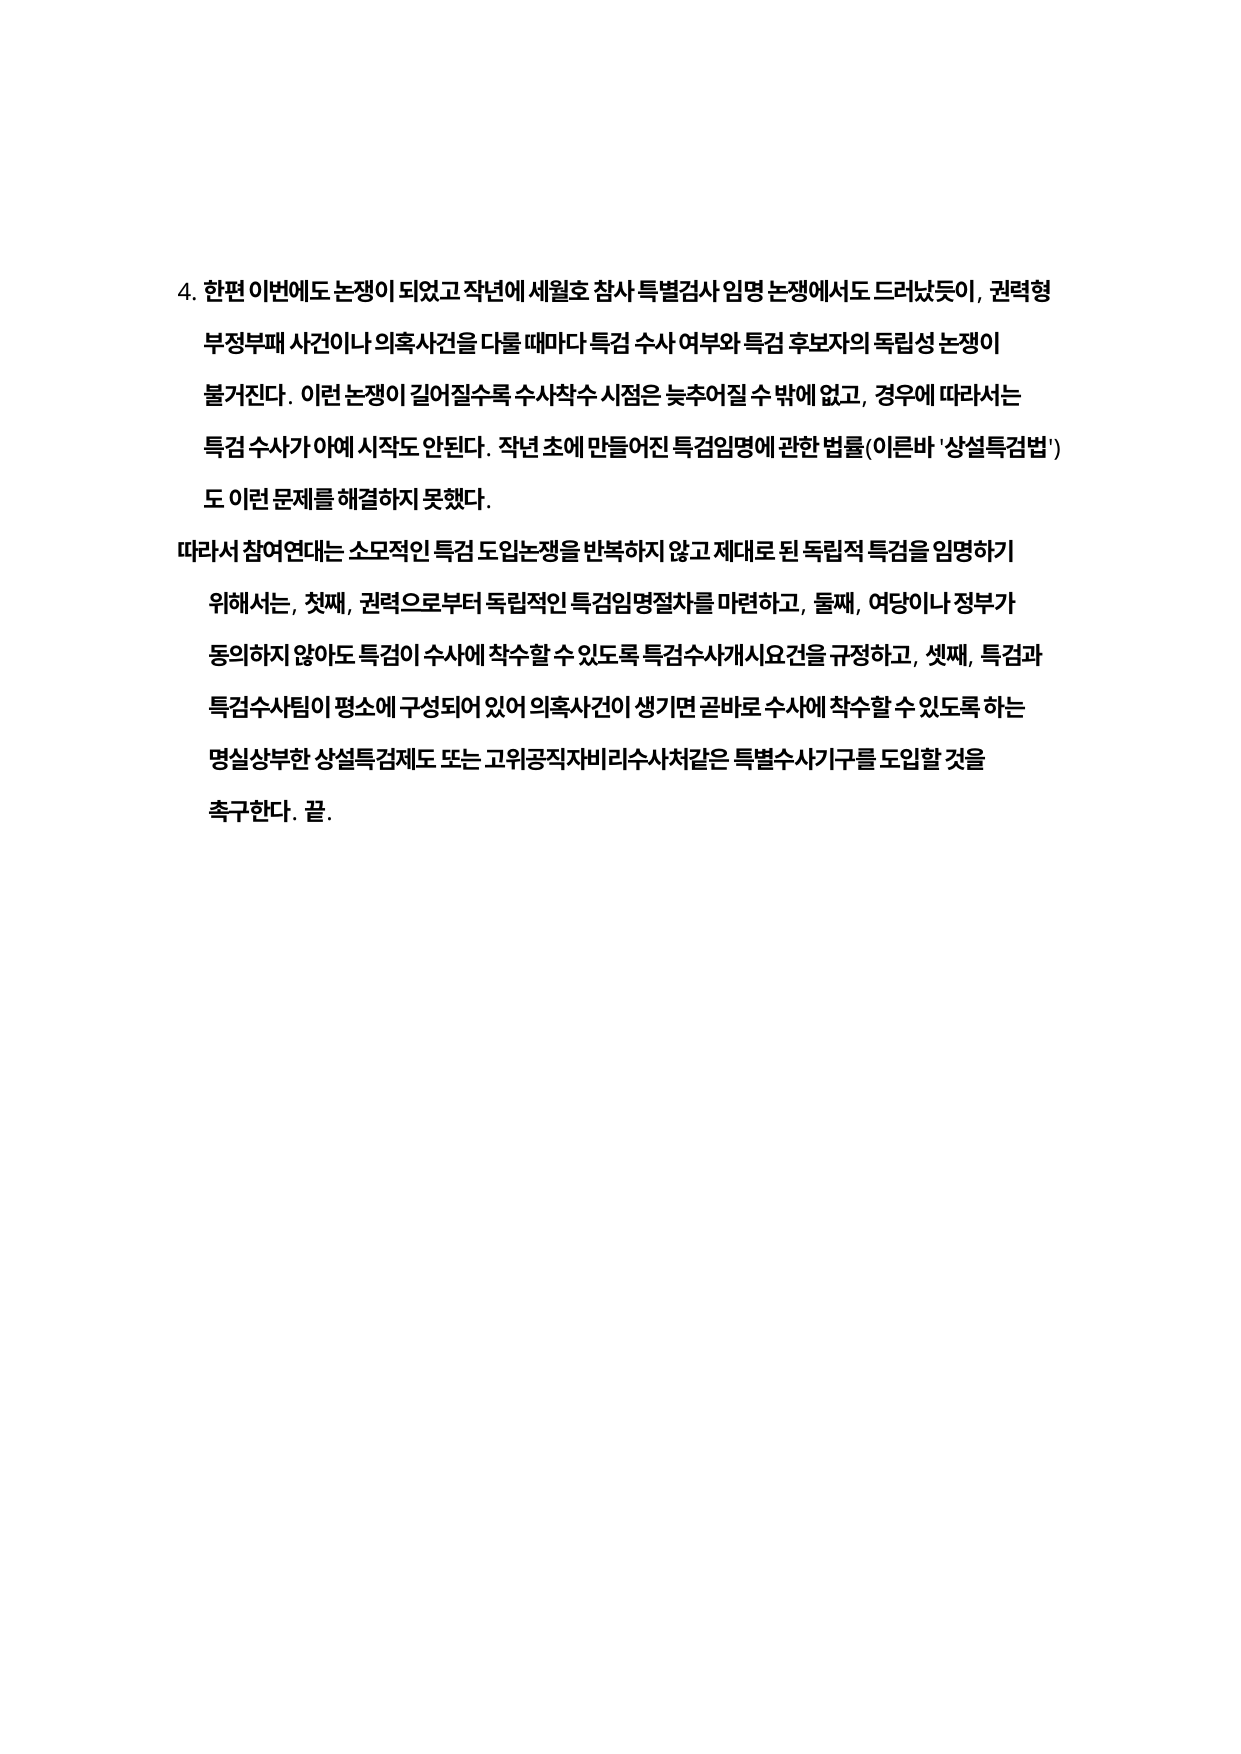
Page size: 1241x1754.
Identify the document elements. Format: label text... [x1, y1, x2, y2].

text 4. 한편 이번에도 논쟁이 되었고 작년에 세월호 참사 특별검사 임명 논쟁에서도 드러났듯이, 권력형 부정부패 사건이나 의혹사건을 다룰 때마다 특검 수사 여부와 특검 후보자의 독립성 논쟁이 불거진다. 이런 논쟁이 길어질수록 수사착수 시점은 늦추어질 수 밖에 없고, 경우에 따라서는 특검 수사가 아예 시작도 안된다. 작년 초에 만들어진 특검임명에 관한 법률(이른바 '상설특검법')도 이런 문제를 해결하지 못했다. [177, 272, 1063, 515]
text 따라서 참여연대는 소모적인 특검 도입논쟁을 반복하지 않고 제대로 된 독립적 특검을 임명하기 위해서는, 첫째, 권력으로부터 독립적인 특검임명절차를 마련하고, 둘째, 여당이나 정부가 동의하지 않아도 특검이 수사에 착수할 수 있도록 특검수사개시요건을 규정하고, 셋째, 특검과 특검수사팀이 평소에 구성되어 있어 의혹사건이 생기면 곧바로 수사에 착수할 수 있도록 하는 명실상부한 상설특검제도 또는 고위공직자비리수사처같은 특별수사기구를 도입할 것을 촉구한다. 끝. [177, 533, 1063, 828]
